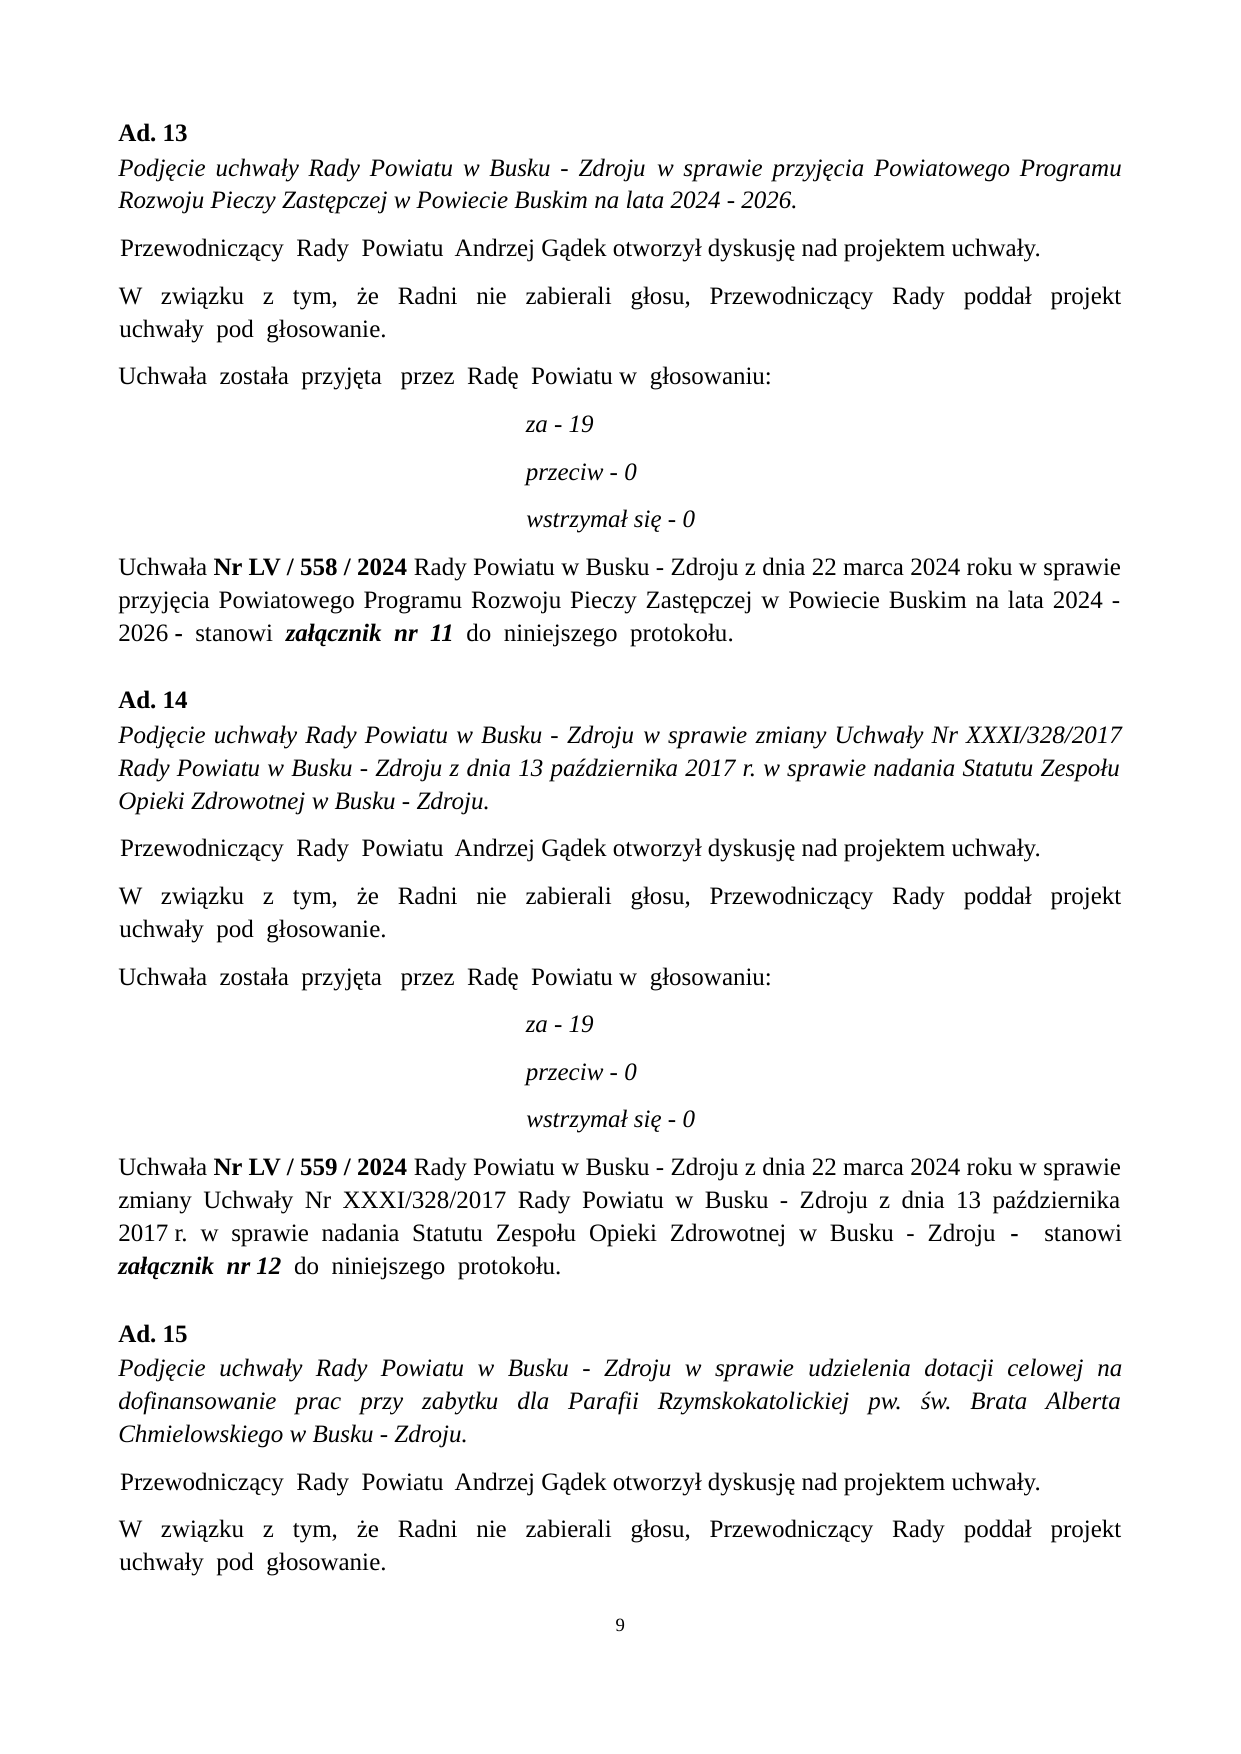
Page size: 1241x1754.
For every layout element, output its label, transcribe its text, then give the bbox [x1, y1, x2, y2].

list W związku z tym, że Radni nie zabierali głosu, Przewodniczący Rady poddał projekt uchwały pod głosowanie. [100, 281, 1122, 343]
list wstrzymał się - 0 [89, 504, 1122, 533]
text Podjęcie uchwały Rady Powiatu w Busku - Zdroju w sprawie zmiany Uchwały Nr XXXI/328/2017 Rady Powiatu w Busku - Zdroju z dnia 13 października 2017 r. w sprawie nadania Statutu Zespołu Opieki Zdrowotnej w Busku - Zdroju. [118, 720, 1122, 815]
list Przewodniczący Rady Powiatu Andrzej Gądek otworzył dyskusję nad projektem uchwały. [89, 833, 1122, 862]
list za - 19 [526, 409, 1122, 438]
text Uchwała Nr LV / 558 / 2024 Rady Powiatu w Busku - Zdroju z dnia 22 marca 2024 roku w sprawie przyjęcia Powiatowego Programu Rozwoju Pieczy Zastępczej w Powiecie Buskim na lata 2024 - 2026 - stanowi załącznik nr 11 do niniejszego protokołu. [118, 552, 1122, 647]
list Uchwała została przyjęta przez Radę Powiatu w głosowaniu: [118, 962, 1122, 991]
list przeciw - 0 [526, 457, 1122, 485]
list Przewodniczący Rady Powiatu Andrzej Gądek otworzył dyskusję nad projektem uchwały. [89, 1467, 1122, 1496]
text Podjęcie uchwały Rady Powiatu w Busku - Zdroju w sprawie udzielenia dotacji celowej na dofinansowanie prac przy zabytku dla Parafii Rzymskokatolickiej pw. św. Brata Alberta Chmielowskiego w Busku - Zdroju. [118, 1353, 1122, 1448]
list Przewodniczący Rady Powiatu Andrzej Gądek otworzył dyskusję nad projektem uchwały. [89, 233, 1122, 262]
list za - 19 [526, 1009, 1122, 1038]
text Ad. 13 [118, 118, 1122, 147]
list W związku z tym, że Radni nie zabierali głosu, Przewodniczący Rady poddał projekt uchwały pod głosowanie. [100, 881, 1122, 943]
text Podjęcie uchwały Rady Powiatu w Busku - Zdroju w sprawie przyjęcia Powiatowego Programu Rozwoju Pieczy Zastępczej w Powiecie Buskim na lata 2024 - 2026. [118, 153, 1122, 214]
list W związku z tym, że Radni nie zabierali głosu, Przewodniczący Rady poddał projekt uchwały pod głosowanie. [100, 1514, 1122, 1576]
list Uchwała została przyjęta przez Radę Powiatu w głosowaniu: [118, 361, 1122, 390]
text Ad. 14 [118, 685, 1122, 714]
list wstrzymał się - 0 [89, 1104, 1122, 1133]
list przeciw - 0 [526, 1057, 1122, 1086]
text Ad. 15 [118, 1319, 1122, 1347]
text Uchwała Nr LV / 559 / 2024 Rady Powiatu w Busku - Zdroju z dnia 22 marca 2024 roku w sprawie zmiany Uchwały Nr XXXI/328/2017 Rady Powiatu w Busku - Zdroju z dnia 13 października 2017 r. w sprawie nadania Statutu Zespołu Opieki Zdrowotnej w Busku - Zdroju - stanowi załącznik nr 12 do niniejszego protokołu. [118, 1152, 1122, 1280]
